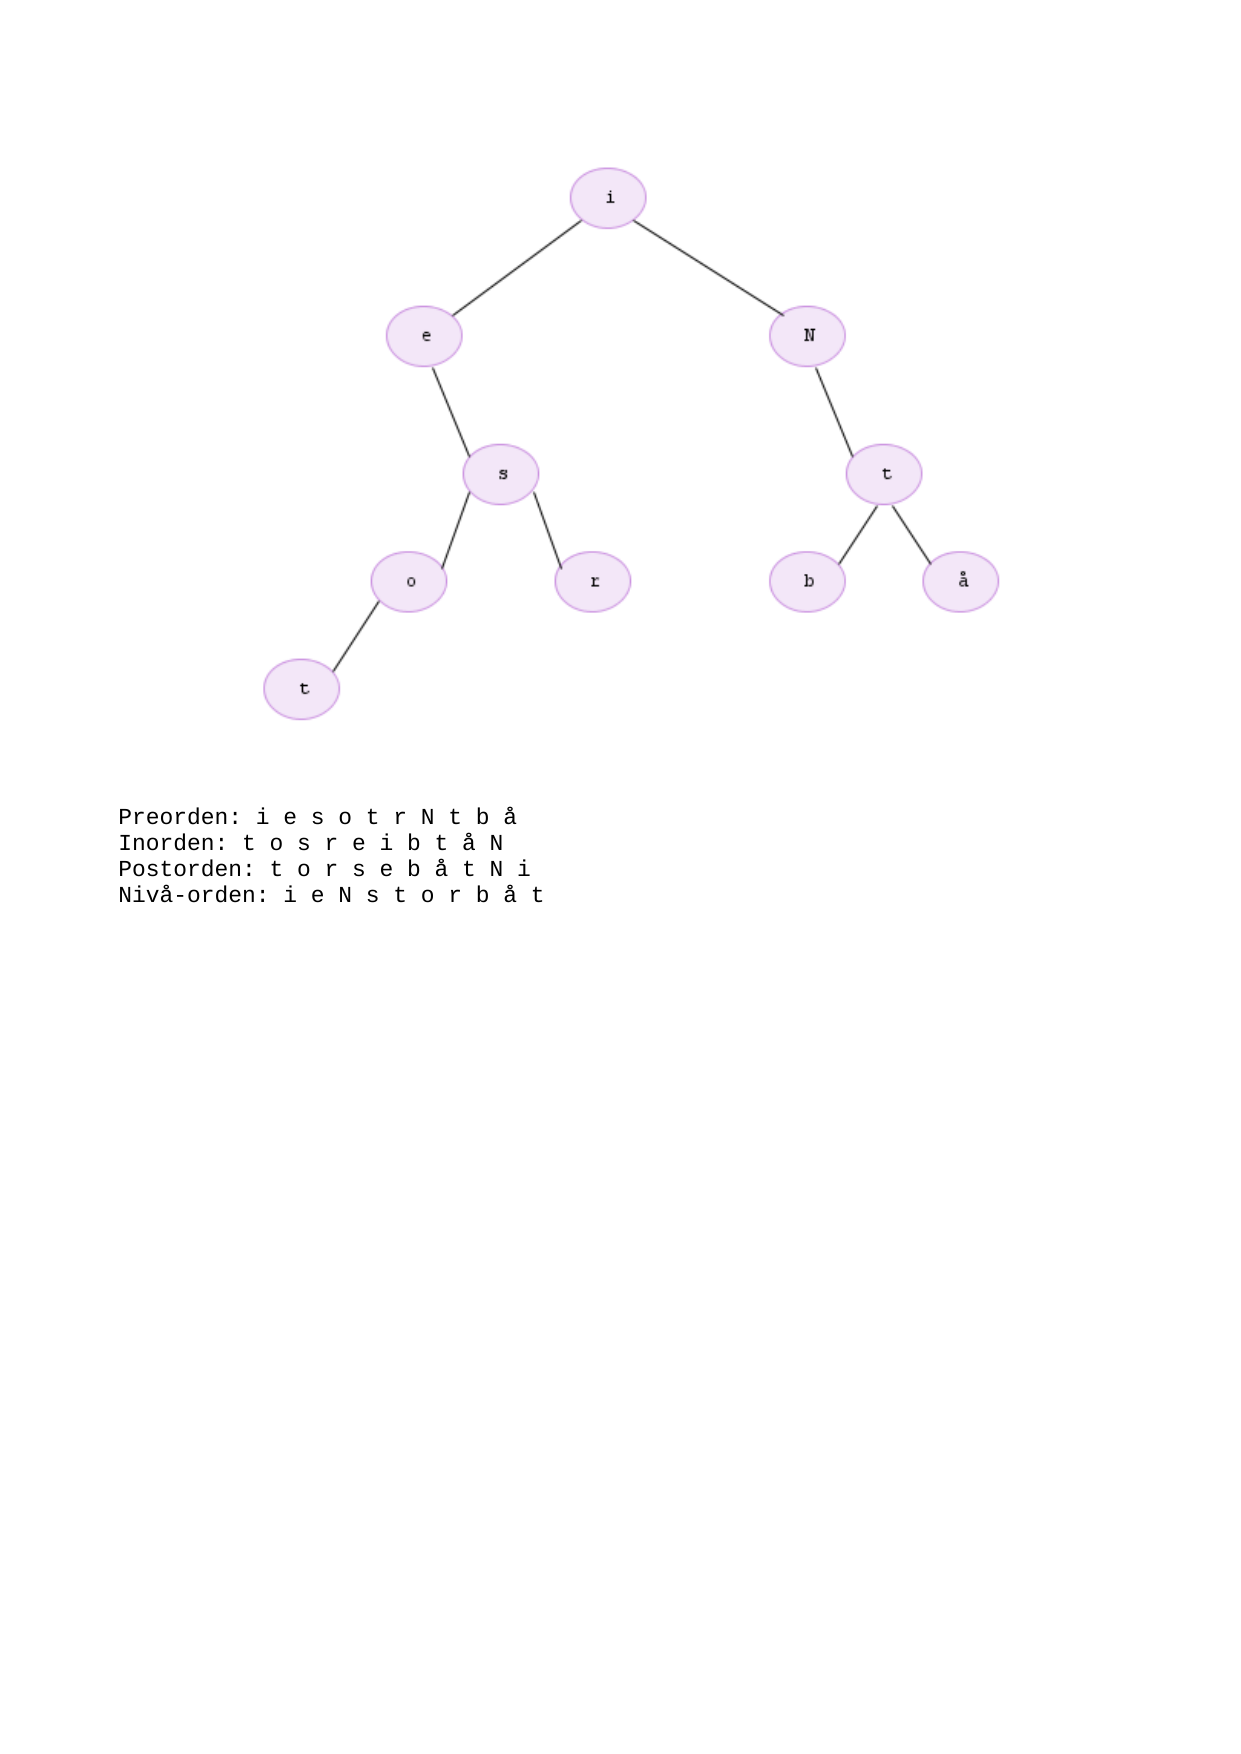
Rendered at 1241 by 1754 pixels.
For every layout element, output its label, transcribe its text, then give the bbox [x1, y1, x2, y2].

text Nivå-orden: i e N s t o r b å t [118, 883, 1122, 909]
text Inorden: t o s r e i b t å N [118, 831, 1122, 857]
text Preorden: i e s o t r N t b å [118, 805, 1122, 831]
picture [233, 118, 1007, 754]
text Postorden: t o r s e b å t N i [118, 857, 1122, 883]
